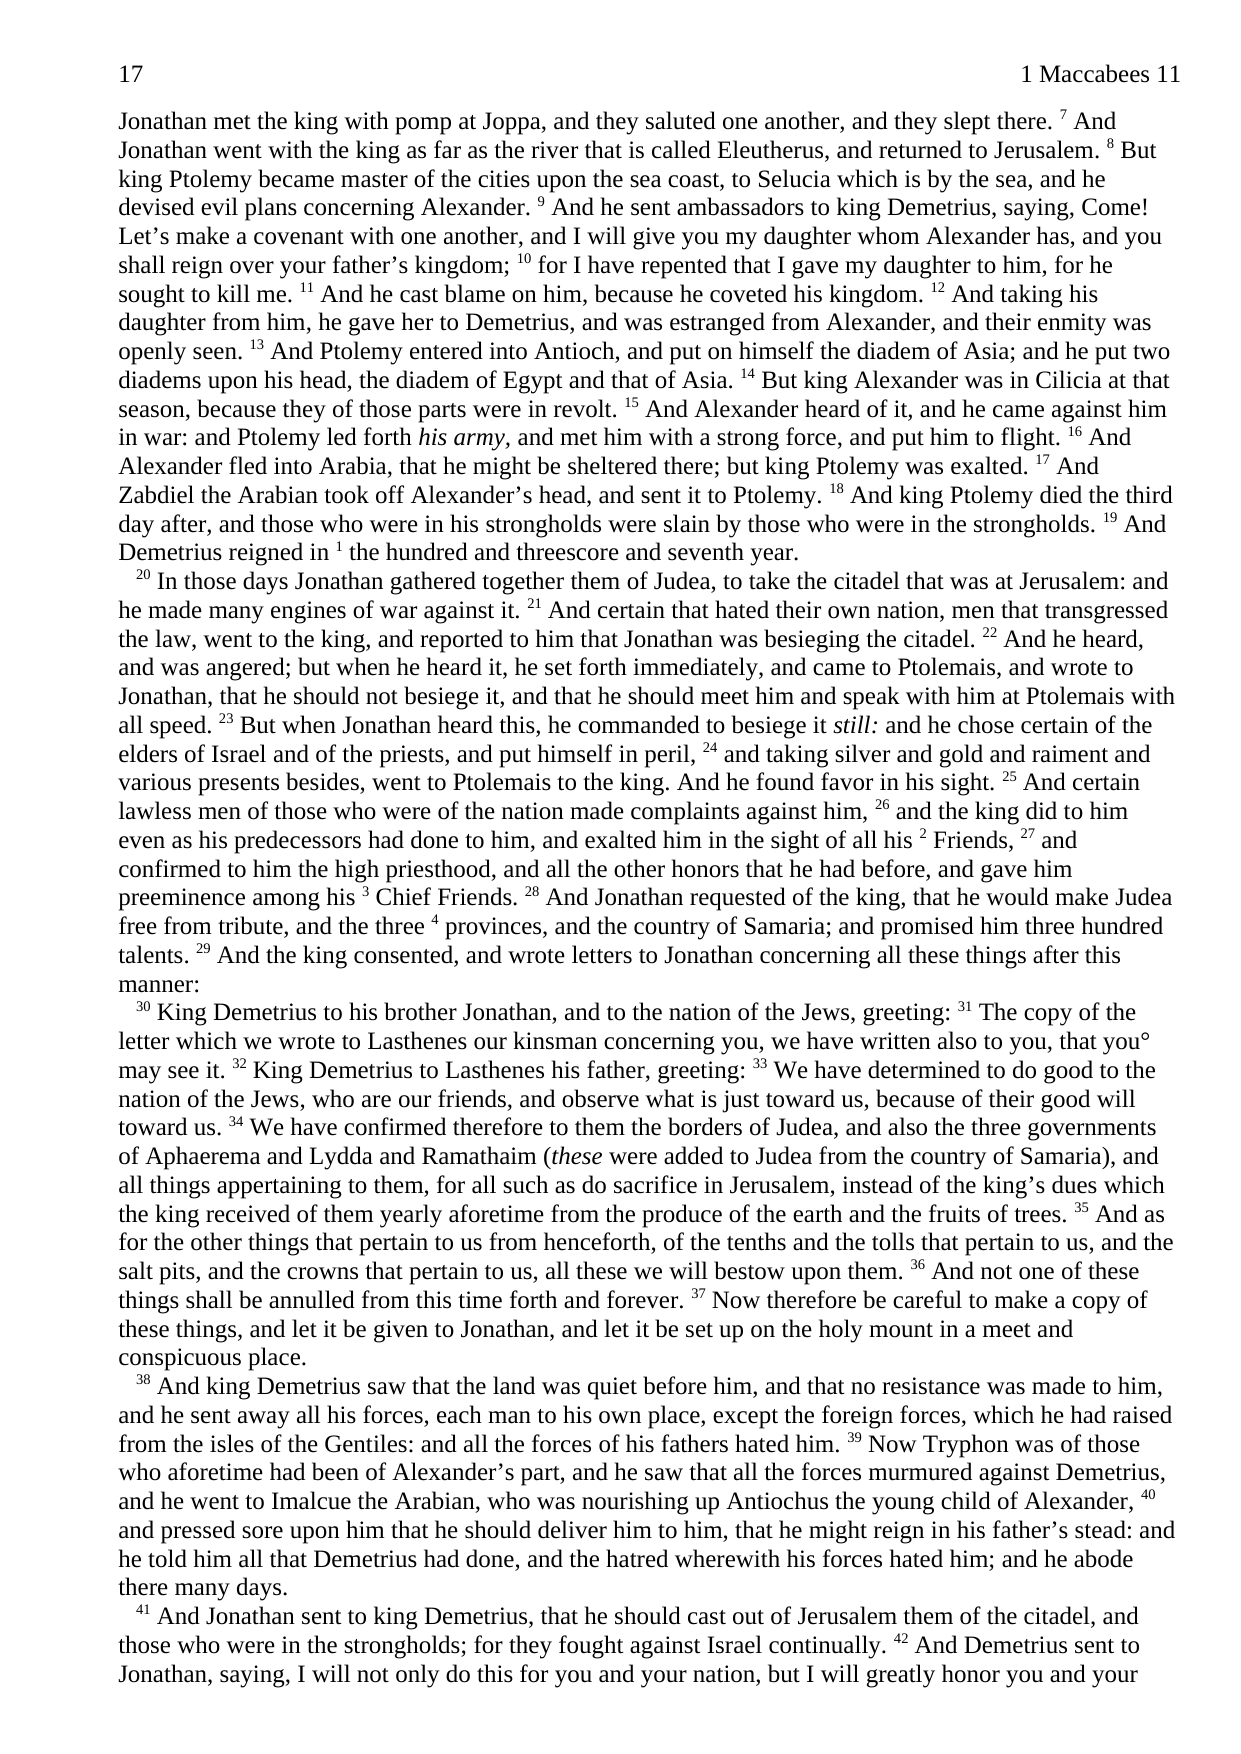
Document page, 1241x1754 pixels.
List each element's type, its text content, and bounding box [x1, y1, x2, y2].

text 30 King Demetrius to his brother Jonathan, and to the nation of the Jews, greeting: 31 The copy of the letter which we wrote to Lasthenes our kinsman concerning you, we have written also to you, that you° may see it. 32 King Demetrius to Lasthenes his father, greeting: 33 We have determined to do good to the nation of the Jews, who are our friends, and observe what is just toward us, because of their good will toward us. 34 We have confirmed therefore to them the borders of Judea, and also the three governments of Aphaerema and Lydda and Ramathaim (these were added to Judea from the country of Samaria), and all things appertaining to them, for all such as do sacrifice in Jerusalem, instead of the king’s dues which the king received of them yearly aforetime from the produce of the earth and the fruits of trees. 35 And as for the other things that pertain to us from henceforth, of the tenths and the tolls that pertain to us, and the salt pits, and the crowns that pertain to us, all these we will bestow upon them. 36 And not one of these things shall be annulled from this time forth and forever. 37 Now therefore be careful to make a copy of these things, and let it be given to Jonathan, and let it be set up on the holy mount in a meet and conspicuous place. [118, 997, 1181, 1371]
text 38 And king Demetrius saw that the land was quiet before him, and that no resistance was made to him, and he sent away all his forces, each man to his own place, except the foreign forces, which he had raised from the isles of the Gentiles: and all the forces of his fathers hated him. 39 Now Tryphon was of those who aforetime had been of Alexander’s part, and he saw that all the forces murmured against Demetrius, and he went to Imalcue the Arabian, who was nourishing up Antiochus the young child of Alexander, 40 and pressed sore upon him that he should deliver him to him, that he might reign in his father’s stead: and he told him all that Demetrius had done, and the hatred wherewith his forces hated him; and he abode there many days. [118, 1371, 1181, 1601]
text Jonathan met the king with pomp at Joppa, and they saluted one another, and they slept there. 7 And Jonathan went with the king as far as the river that is called Eleutherus, and returned to Jerusalem. 8 But king Ptolemy became master of the cities upon the sea coast, to Selucia which is by the sea, and he devised evil plans concerning Alexander. 9 And he sent ambassadors to king Demetrius, saying, Come! Let’s make a covenant with one another, and I will give you my daughter whom Alexander has, and you shall reign over your father’s kingdom; 10 for I have repented that I gave my daughter to him, for he sought to kill me. 11 And he cast blame on him, because he coveted his kingdom. 12 And taking his daughter from him, he gave her to Demetrius, and was estranged from Alexander, and their enmity was openly seen. 13 And Ptolemy entered into Antioch, and put on himself the diadem of Asia; and he put two diadems upon his head, the diadem of Egypt and that of Asia. 14 But king Alexander was in Cilicia at that season, because they of those parts were in revolt. 15 And Alexander heard of it, and he came against him in war: and Ptolemy led forth his army, and met him with a strong force, and put him to flight. 16 And Alexander fled into Arabia, that he might be sheltered there; but king Ptolemy was exalted. 17 And Zabdiel the Arabian took off Alexander’s head, and sent it to Ptolemy. 18 And king Ptolemy died the third day after, and those who were in his strongholds were slain by those who were in the strongholds. 19 And Demetrius reigned in 1 the hundred and threescore and seventh year. [118, 106, 1181, 566]
text 41 And Jonathan sent to king Demetrius, that he should cast out of Jerusalem them of the citadel, and those who were in the strongholds; for they fought against Israel continually. 42 And Demetrius sent to Jonathan, saying, I will not only do this for you and your nation, but I will greatly honor you and your [118, 1601, 1181, 1687]
text 20 In those days Jonathan gathered together them of Judea, to take the citadel that was at Jerusalem: and he made many engines of war against it. 21 And certain that hated their own nation, men that transgressed the law, went to the king, and reported to him that Jonathan was besieging the citadel. 22 And he heard, and was angered; but when he heard it, he set forth immediately, and came to Ptolemais, and wrote to Jonathan, that he should not besiege it, and that he should meet him and speak with him at Ptolemais with all speed. 23 But when Jonathan heard this, he commanded to besiege it still: and he chose certain of the elders of Israel and of the priests, and put himself in peril, 24 and taking silver and gold and raiment and various presents besides, went to Ptolemais to the king. And he found favor in his sight. 25 And certain lawless men of those who were of the nation made complaints against him, 26 and the king did to him even as his predecessors had done to him, and exalted him in the sight of all his 2 Friends, 27 and confirmed to him the high priesthood, and all the other honors that he had before, and gave him preeminence among his 3 Chief Friends. 28 And Jonathan requested of the king, that he would make Judea free from tribute, and the three 4 provinces, and the country of Samaria; and promised him three hundred talents. 29 And the king consented, and wrote letters to Jonathan concerning all these things after this manner: [118, 566, 1181, 997]
